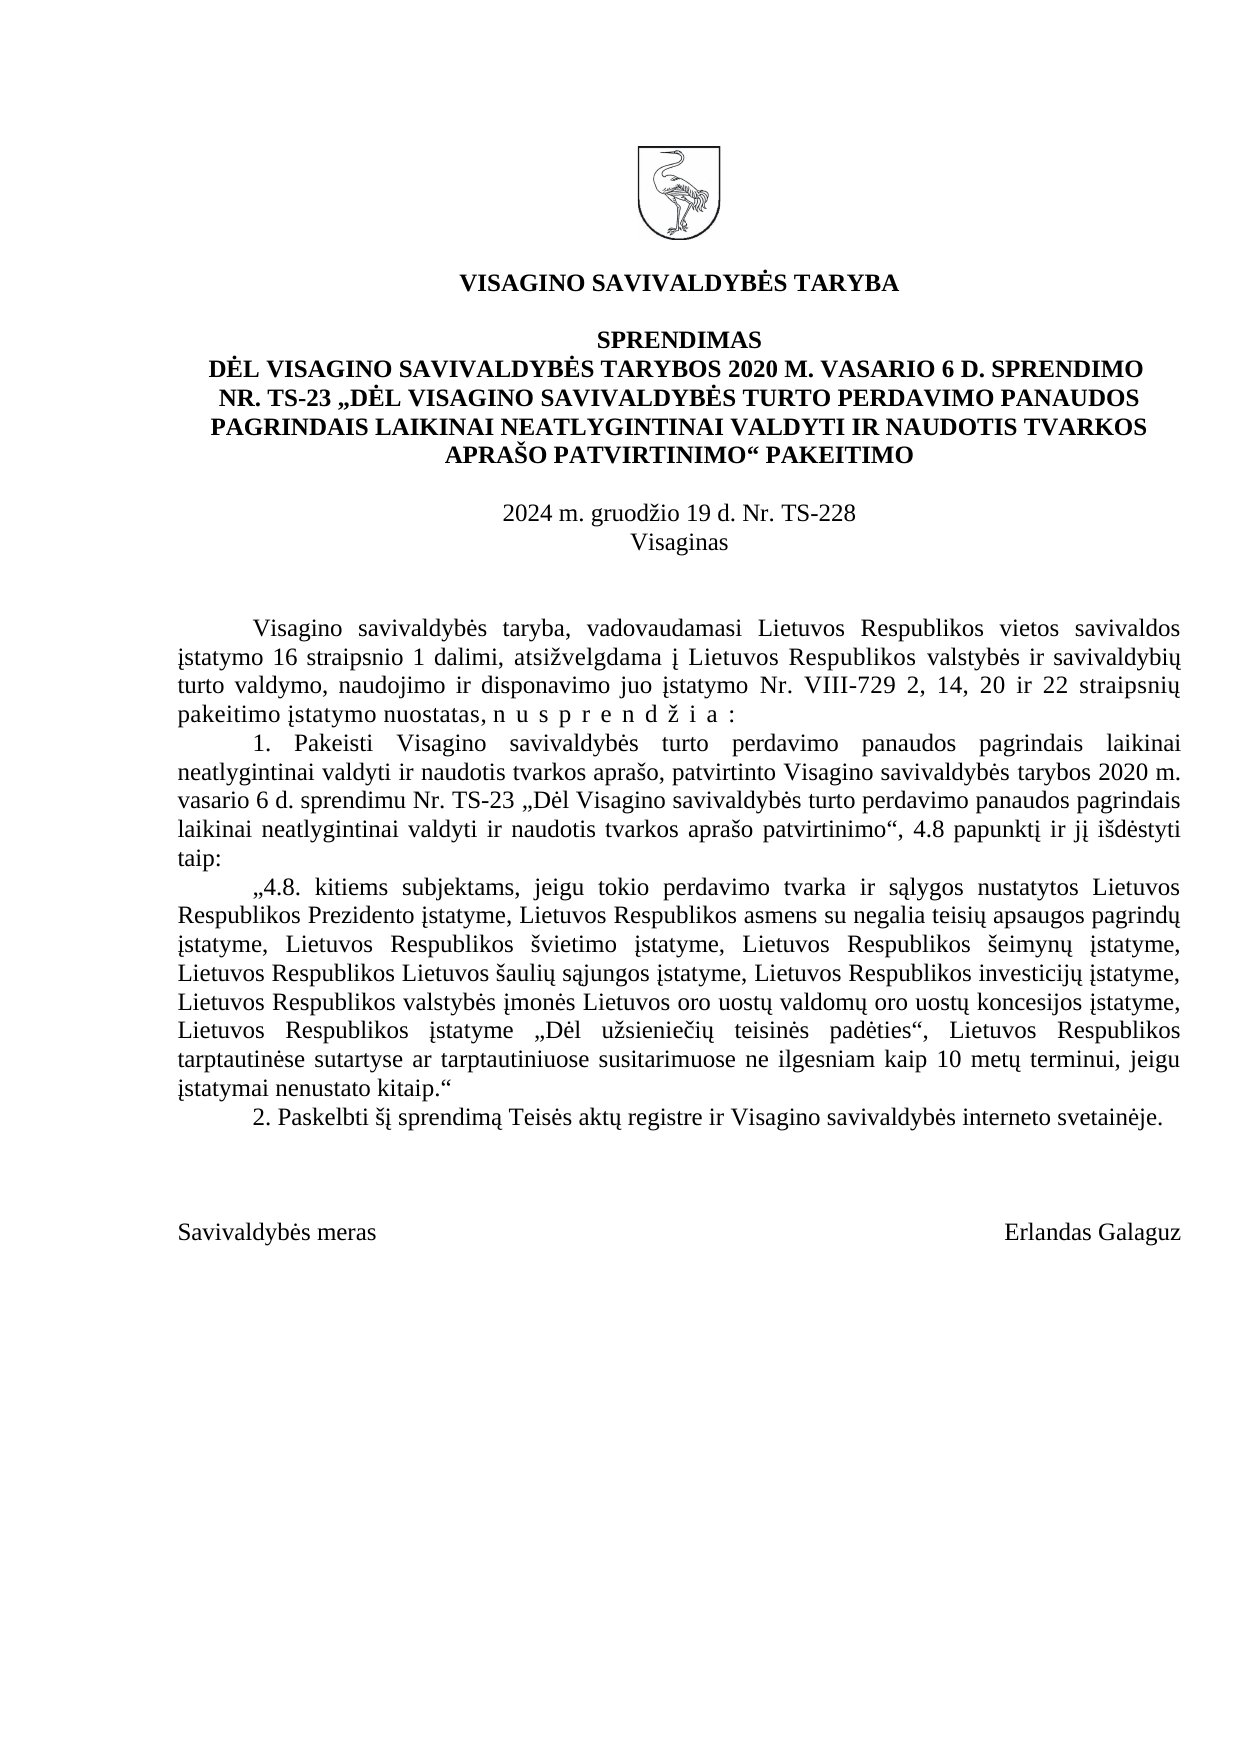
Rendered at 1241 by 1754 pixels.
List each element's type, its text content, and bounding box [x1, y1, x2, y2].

text Savivaldybės meras Erlandas Galaguz [177, 1217, 1181, 1246]
text 2024 m. gruodžio 19 d. Nr. TS-228 [177, 498, 1181, 527]
text Visagino savivaldybės taryba, vadovaudamasi Lietuvos Respublikos vietos savivaldos įstatymo 16 straipsnio 1 dalimi, atsižvelgdama į Lietuvos Respublikos valstybės ir savivaldybių turto valdymo, naudojimo ir disponavimo juo įstatymo Nr. VIII-729 2, 14, 20 ir 22 straipsnių pakeitimo įstatymo nuostatas, nusprendžia: [177, 613, 1181, 728]
text SPRENDIMAS [177, 326, 1181, 354]
text „4.8. kitiems subjektams, jeigu tokio perdavimo tvarka ir sąlygos nustatytos Lietuvos Respublikos Prezidento įstatyme, Lietuvos Respublikos asmens su negalia teisių apsaugos pagrindų įstatyme, Lietuvos Respublikos švietimo įstatyme, Lietuvos Respublikos šeimynų įstatyme, Lietuvos Respublikos Lietuvos šaulių sąjungos įstatyme, Lietuvos Respublikos investicijų įstatyme, Lietuvos Respublikos valstybės įmonės Lietuvos oro uostų valdomų oro uostų koncesijos įstatyme, Lietuvos Respublikos įstatyme „Dėl užsieniečių teisinės padėties“, Lietuvos Respublikos tarptautinėse sutartyse ar tarptautiniuose susitarimuose ne ilgesniam kaip 10 metų terminui, jeigu įstatymai nenustato kitaip.“ [177, 872, 1181, 1102]
text 1. Pakeisti Visagino savivaldybės turto perdavimo panaudos pagrindais laikinai neatlygintinai valdyti ir naudotis tvarkos aprašo, patvirtinto Visagino savivaldybės tarybos 2020 m. vasario 6 d. sprendimu Nr. TS-23 „Dėl Visagino savivaldybės turto perdavimo panaudos pagrindais laikinai neatlygintinai valdyti ir naudotis tvarkos aprašo patvirtinimo“, 4.8 papunktį ir jį išdėstyti taip: [177, 728, 1181, 872]
text Visaginas [177, 527, 1181, 556]
text NR. TS-23 „DĖL VISAGINO savivaldybės turto perdavimo panaudos pagrindais laikinai neatlygintinai valdyti ir naudotis tvarkos APRAŠO PATVIRTINIMO“ PAKEITIMO [177, 383, 1181, 469]
text DĖL VISAGINO SAVIVALDYBĖS TARYBOS 2020 M. VASARIO 6 D. SPRENDIMO [177, 354, 1181, 383]
text 2. Paskelbti šį sprendimą Teisės aktų registre ir Visagino savivaldybės interneto svetainėje. [177, 1102, 1181, 1131]
text VISAGINO SAVIVALDYBĖS TARYBA [177, 268, 1181, 297]
